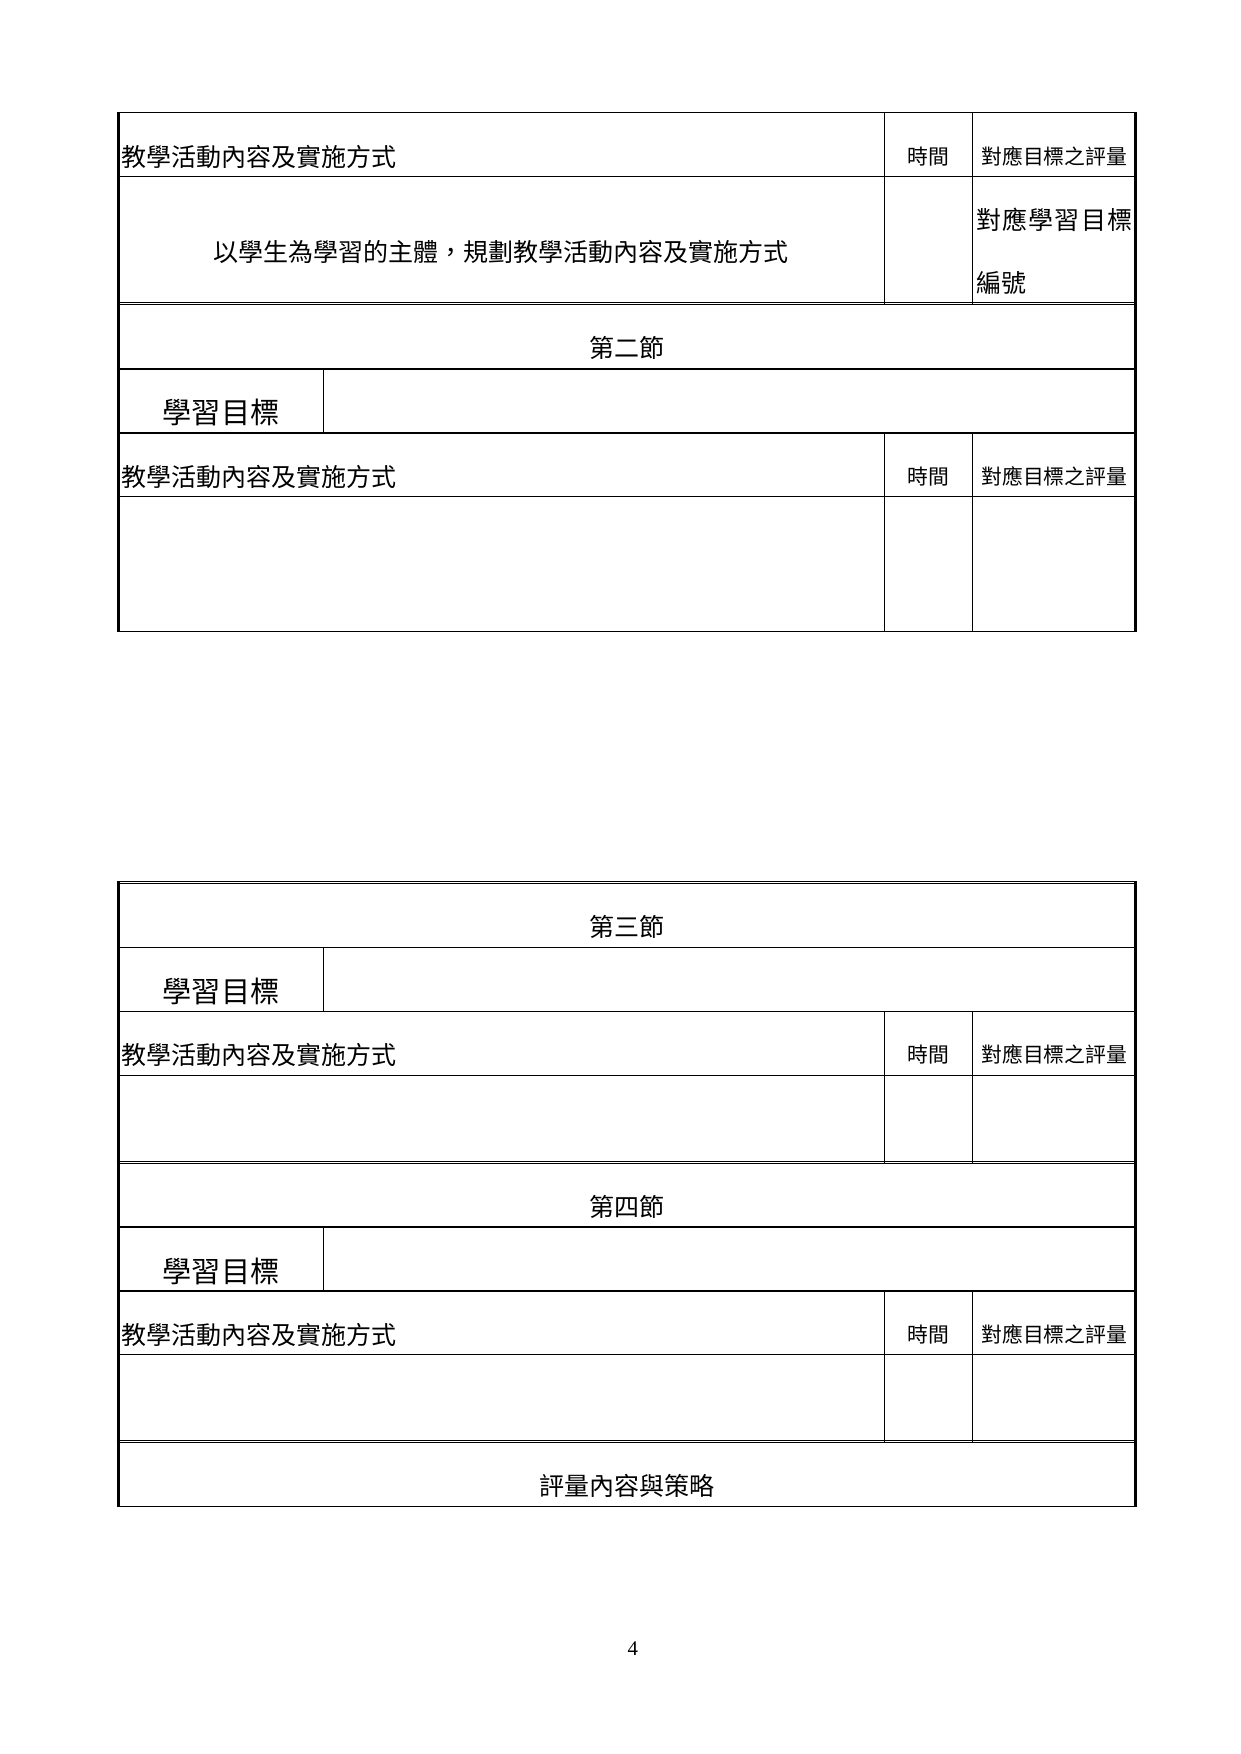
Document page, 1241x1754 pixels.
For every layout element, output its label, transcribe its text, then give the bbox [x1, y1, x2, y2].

table_cell [973, 1355, 1134, 1440]
table_cell 學習目標 [120, 370, 323, 432]
table_cell [885, 1076, 972, 1161]
table_cell [324, 948, 1134, 1011]
table_cell 時間 [885, 434, 972, 496]
table_cell 對應目標之評量 [973, 113, 1134, 176]
table_cell 對應目標之評量 [973, 1292, 1134, 1354]
table_cell 教學活動內容及實施方式 [120, 1012, 884, 1075]
table_cell [973, 1076, 1134, 1161]
table_cell [120, 497, 884, 631]
table_cell 對應目標之評量 [973, 434, 1134, 496]
table_cell 第四節 [120, 1164, 1134, 1226]
table_cell 學習目標 [120, 1228, 323, 1290]
table_cell [120, 1076, 884, 1161]
table_cell [324, 1228, 1134, 1290]
table_cell [885, 1355, 972, 1440]
table_cell 教學活動內容及實施方式 [120, 434, 884, 496]
table_cell 教學活動內容及實施方式 [120, 113, 884, 176]
table_cell 時間 [885, 1292, 972, 1354]
table_cell 第二節 [120, 305, 1134, 368]
table_cell 學習目標 [120, 948, 323, 1011]
table_header 第三節 [120, 884, 1134, 947]
table_cell 時間 [885, 1012, 972, 1075]
table_cell 對應目標之評量 [973, 1012, 1134, 1075]
table_cell 時間 [885, 113, 972, 176]
table_cell [973, 497, 1134, 631]
table_cell 以學生為學習的主體，規劃教學活動內容及實施方式 [120, 177, 884, 302]
table_cell 對應學習目標編號 [973, 177, 1134, 302]
table_cell [885, 177, 972, 302]
table_cell 教學活動內容及實施方式 [120, 1292, 884, 1354]
table_cell [120, 1355, 884, 1440]
table_cell [324, 370, 1134, 432]
table_cell 評量內容與策略 [120, 1443, 1134, 1506]
table_cell [885, 497, 972, 631]
